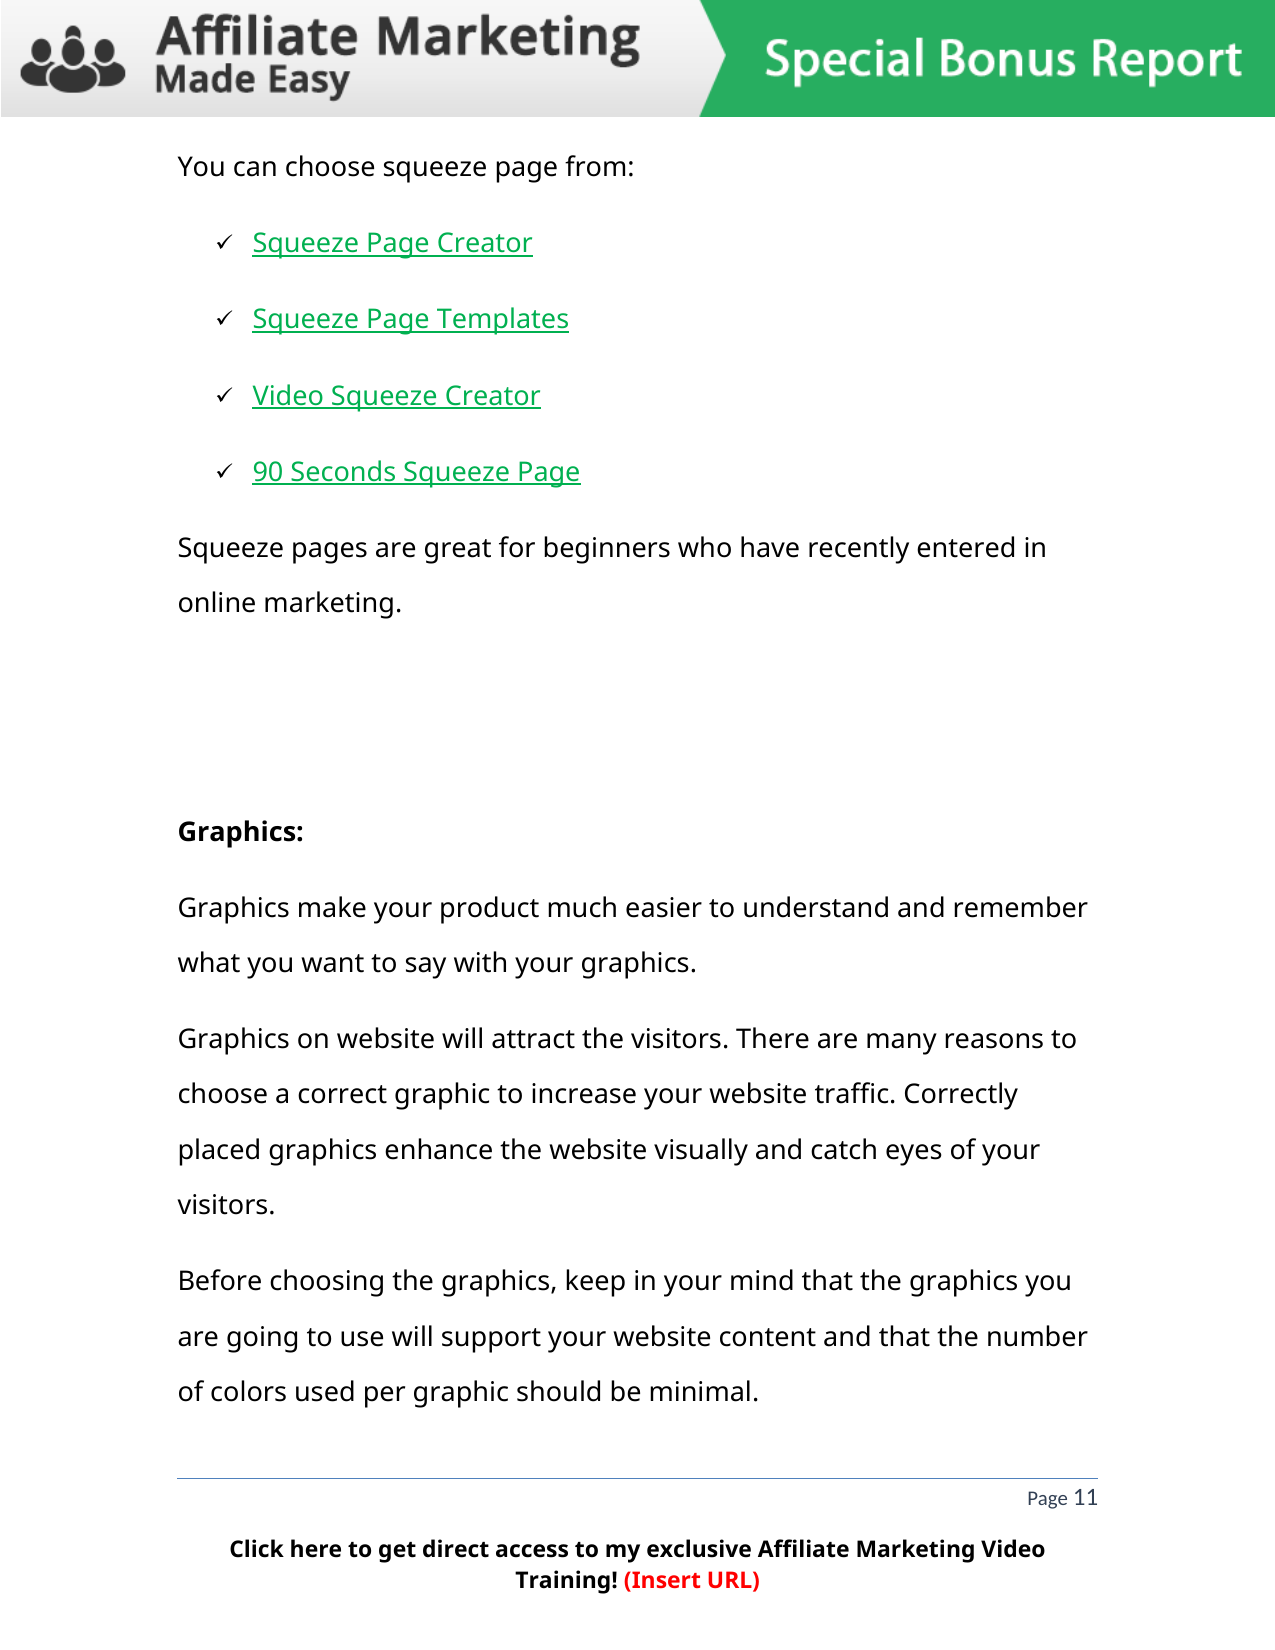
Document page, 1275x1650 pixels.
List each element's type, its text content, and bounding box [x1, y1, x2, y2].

text Before choosing the graphics, keep in your mind that the graphics you are going to use will support your website content and that the number of colors used per graphic should be minimal. [177, 1262, 1098, 1409]
text Graphics make your product much easier to understand and remember what you want to say with your graphics. [177, 888, 1098, 980]
list 90 Seconds Squeeze Page [215, 452, 1098, 489]
list Video Squeeze Creator [215, 376, 1098, 413]
text Squeeze pages are great for beginners who have recently entered in online marketing. [177, 528, 1098, 621]
text Graphics: [177, 812, 1098, 849]
text Graphics on website will attract the visitors. There are many reasons to choose a correct graphic to increase your website traffic. Correctly placed graphics enhance the website visually and catch eyes of your visitors. [177, 1020, 1098, 1222]
text You can choose squeeze page from: [177, 148, 1098, 184]
list Squeeze Page Templates [215, 300, 1098, 337]
list Squeeze Page Creator [215, 224, 1098, 261]
